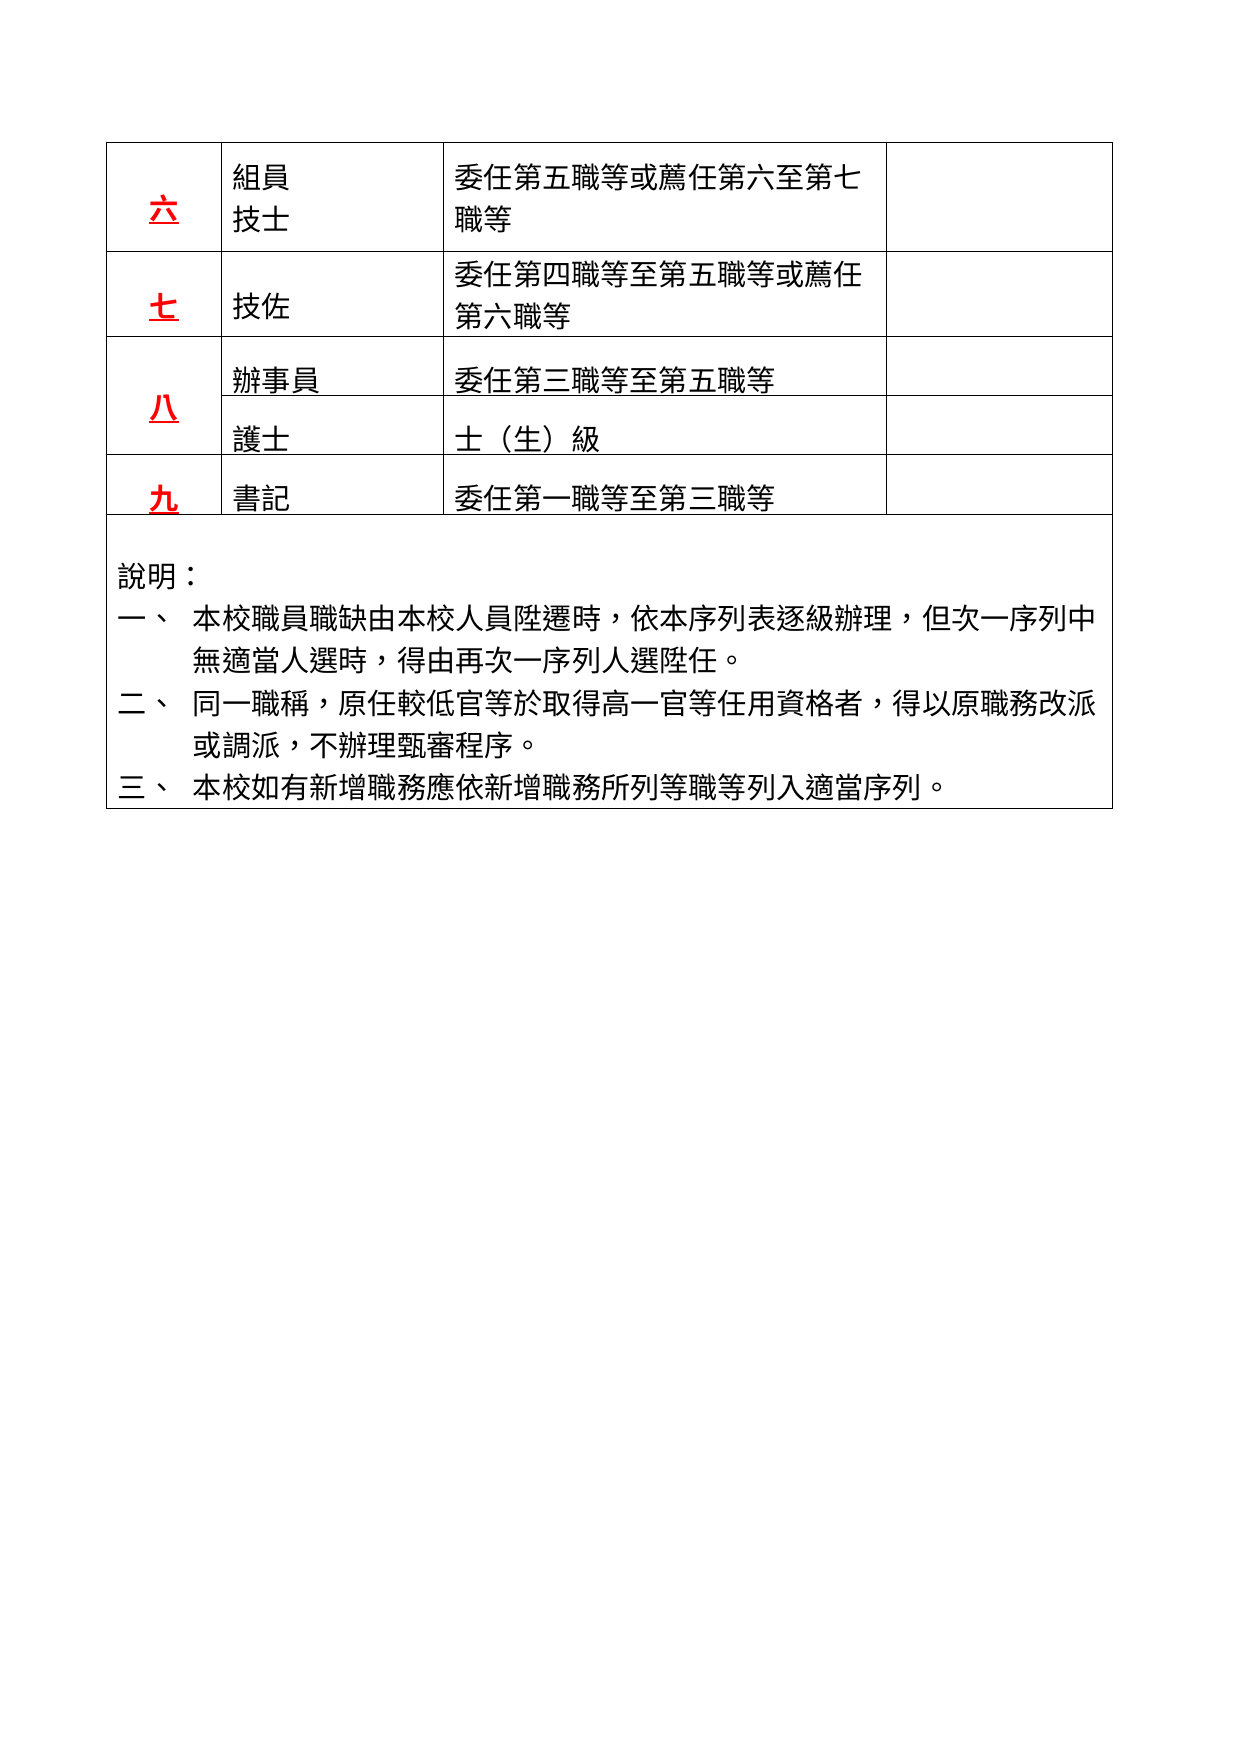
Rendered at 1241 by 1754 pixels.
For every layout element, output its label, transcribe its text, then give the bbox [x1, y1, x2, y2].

table_cell 委任第一職等至第三職等 [444, 455, 886, 513]
table_cell [887, 337, 1112, 395]
table_cell 七 [107, 252, 221, 336]
table_cell 士（生）級 [444, 396, 886, 454]
table_cell [887, 143, 1112, 251]
table_cell 委任第四職等至第五職等或薦任第六職等 [444, 252, 886, 336]
table_cell 辦事員 [222, 337, 443, 395]
table_cell [887, 396, 1112, 454]
table_cell 技佐 [222, 252, 443, 336]
table_cell 組員 技士 [222, 143, 443, 251]
table_cell 說明： 本校職員職缺由本校人員陞遷時，依本序列表逐級辦理，但次一序列中無適當人選時，得由再次一序列人選陞任。 同一職稱，原任較低官等於取得高一官等任用資格者，得以原職務改派或調派，不辦理甄審程序。 本校如有新增職務應依新增職務所列等職等列入適當序列。 [107, 515, 1112, 808]
table_cell 九 [107, 455, 221, 513]
table_cell 六 [107, 143, 221, 251]
table_cell 書記 [222, 455, 443, 513]
table_cell 委任第五職等或薦任第六至第七職等 [444, 143, 886, 251]
table_cell 委任第三職等至第五職等 [444, 337, 886, 395]
table_cell 八 [107, 337, 221, 454]
table_cell [887, 252, 1112, 336]
table_cell [887, 455, 1112, 513]
table_cell 護士 [222, 396, 443, 454]
